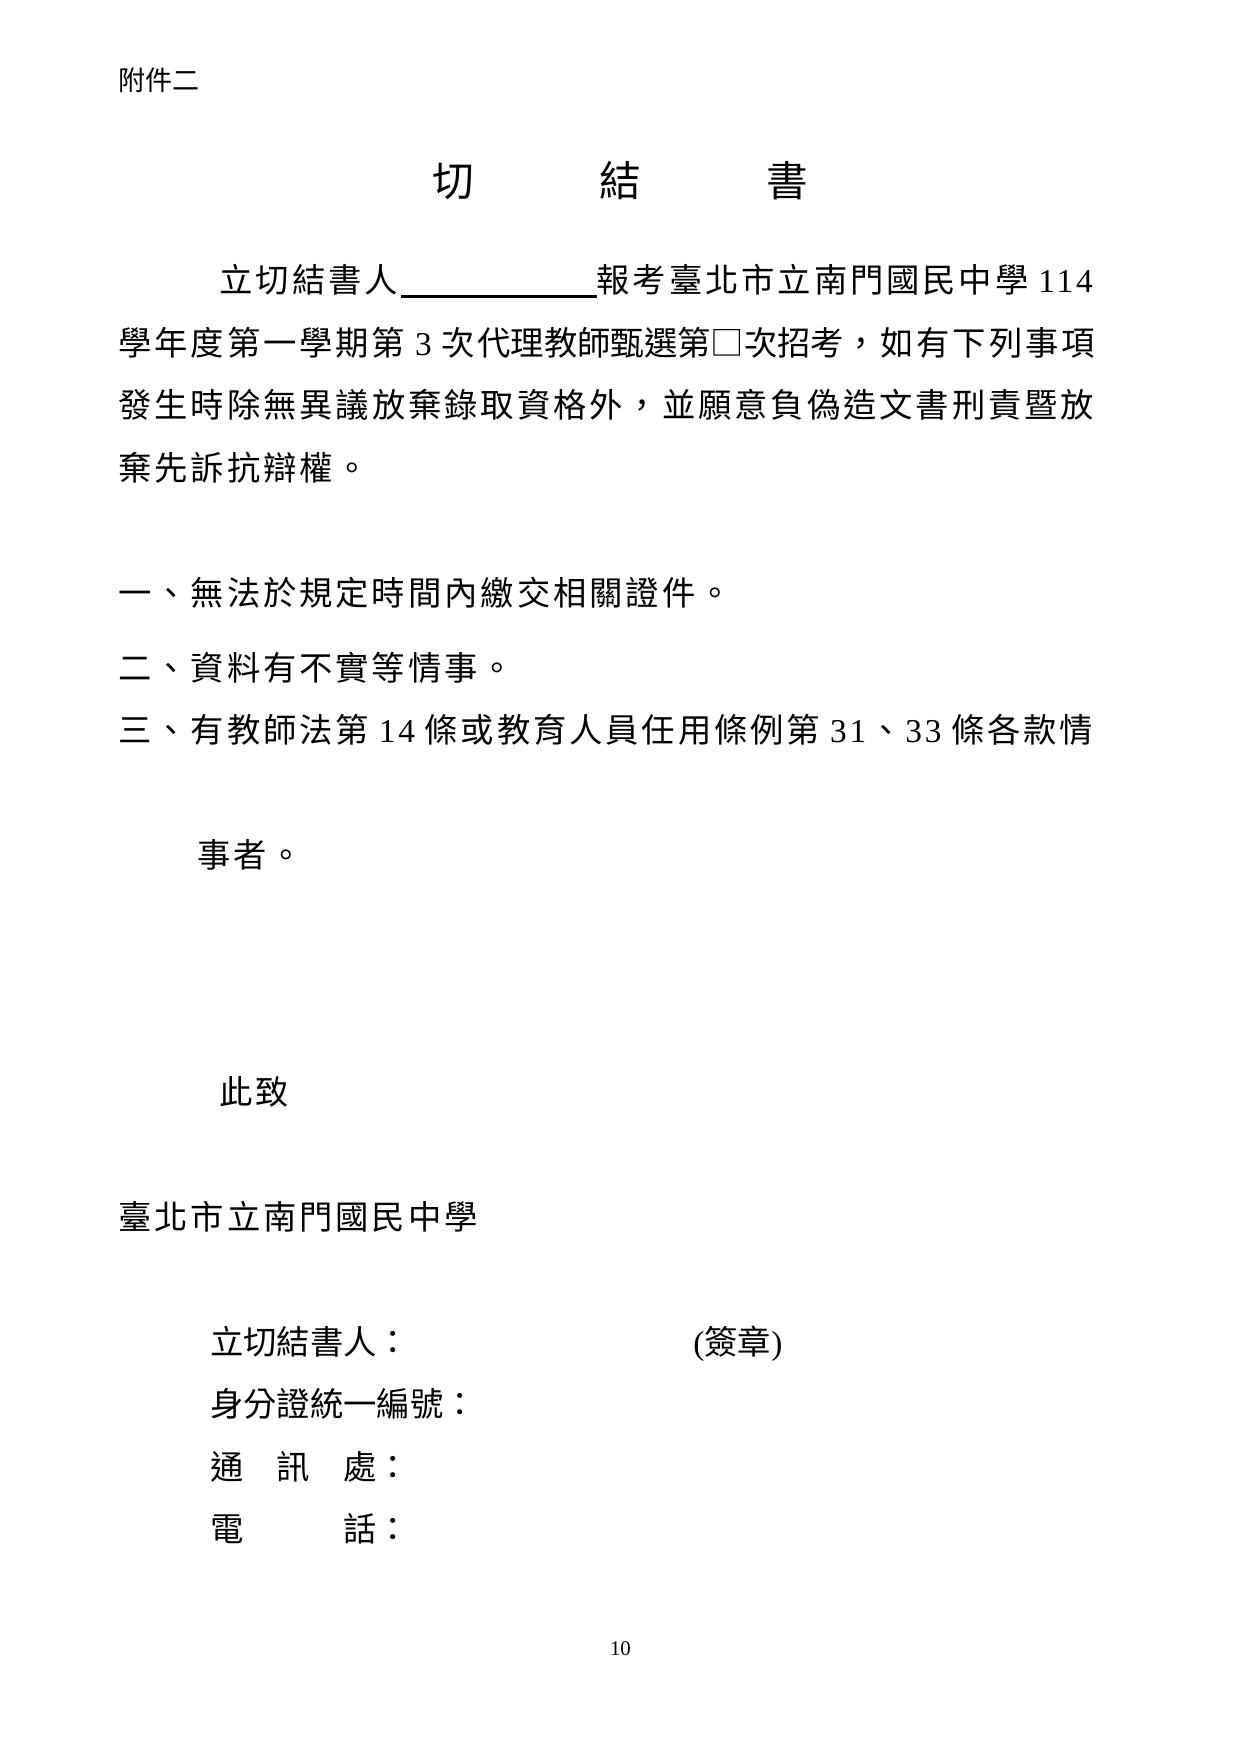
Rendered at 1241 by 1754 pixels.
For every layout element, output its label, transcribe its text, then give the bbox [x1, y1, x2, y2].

text 二、資料有不實等情事。 [118, 624, 1109, 687]
text 此致 [118, 1048, 1122, 1111]
text 三、有教師法第14條或教育人員任用條例第31、33條各款情事者。 [118, 687, 1122, 874]
text 通 訊 處： [118, 1423, 1122, 1486]
text 一、無法於規定時間內繳交相關證件。 [118, 549, 1122, 612]
text 附件二 [118, 37, 1122, 99]
text 電 話： [118, 1486, 1122, 1548]
text 立切結書人 報考臺北市立南門國民中學114學年度第一學期第3次代理教師甄選第□次招考，如有下列事項發生時除無異議放棄錄取資格外，並願意負偽造文書刑責暨放棄先訴抗辯權。 [118, 237, 1122, 487]
text 切 結 書 [118, 137, 1122, 199]
text 身分證統一編號： [118, 1361, 1122, 1423]
text 立切結書人： (簽章) [118, 1298, 1122, 1361]
text 臺北市立南門國民中學 [118, 1173, 1122, 1236]
